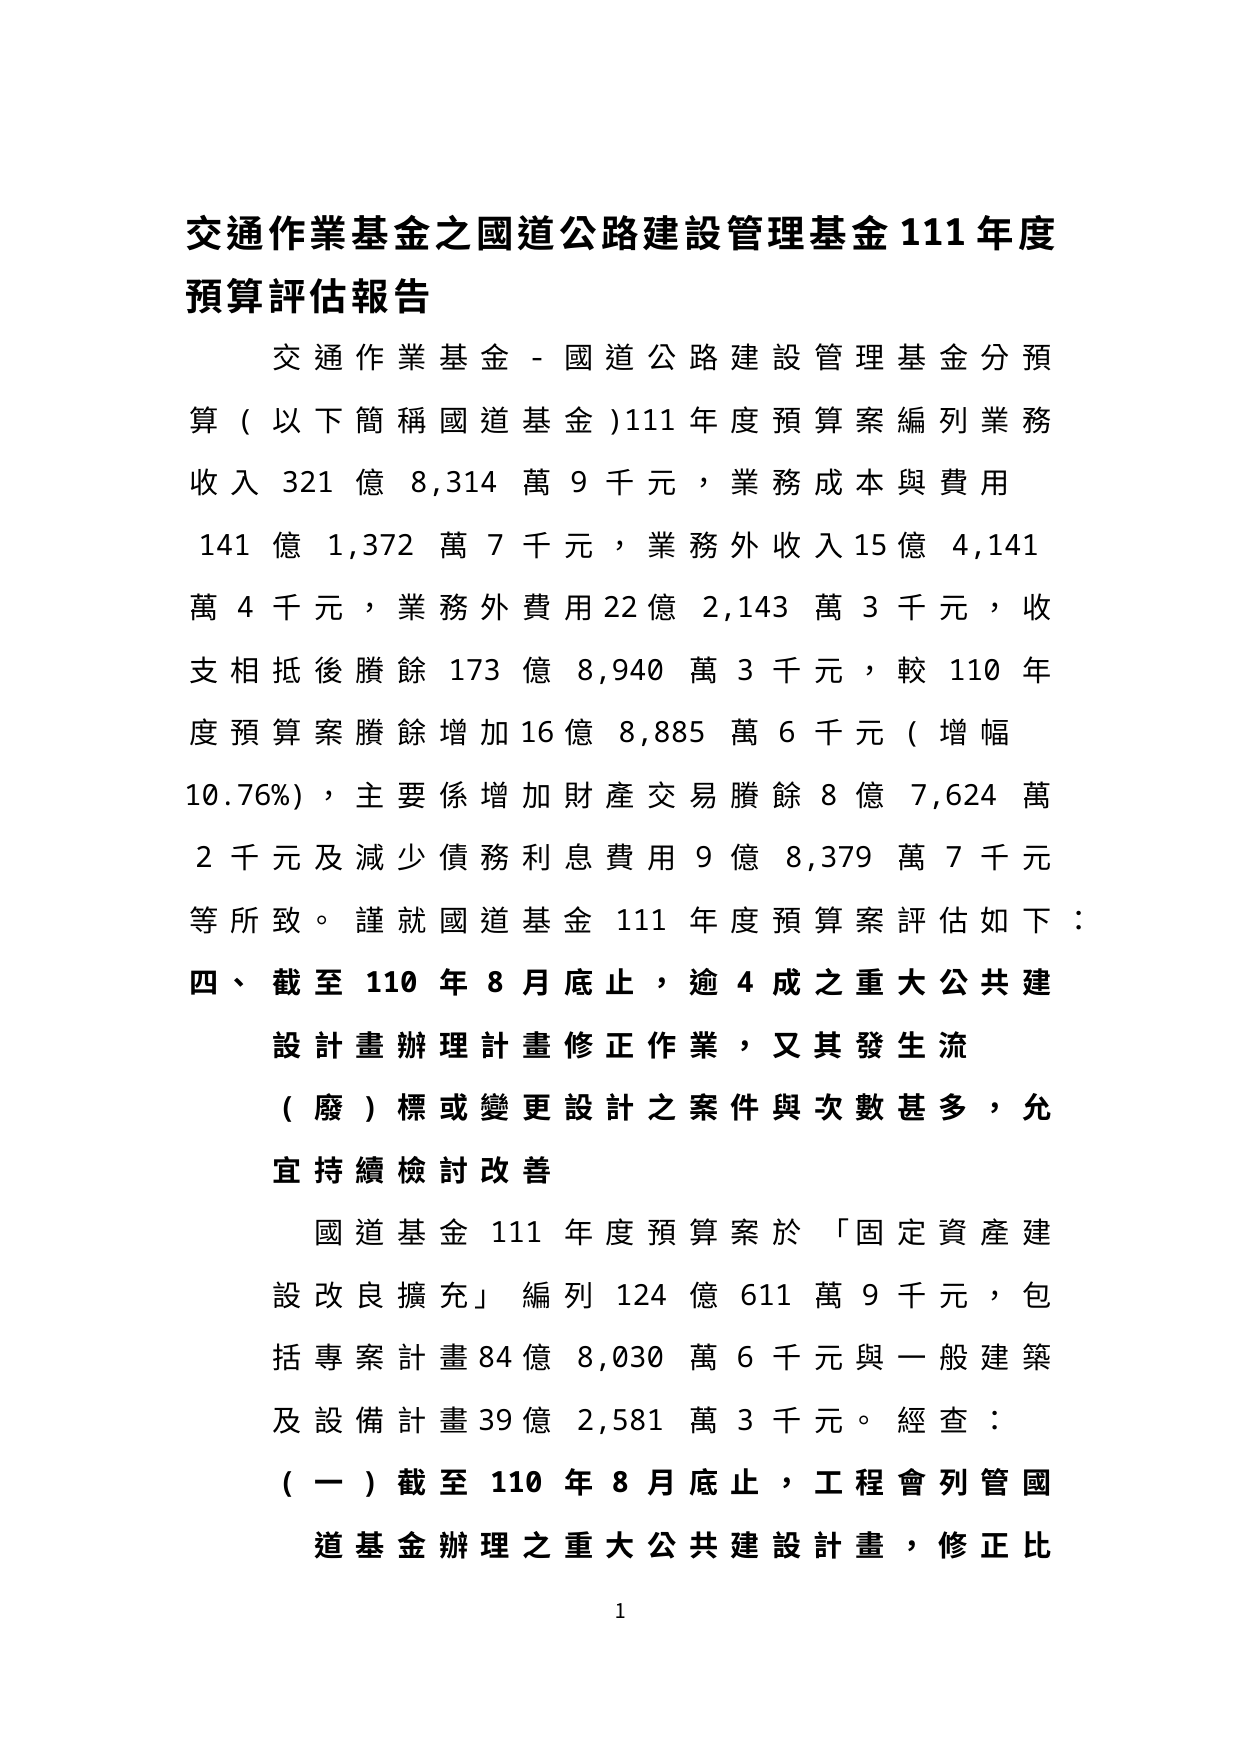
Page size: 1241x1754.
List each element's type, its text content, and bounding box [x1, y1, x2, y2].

text 國道基金111年度預算案於「固定資產建設改良擴充」編列124億611萬9千元，包括專案計畫84億8,030萬6千元與一般建築及設備計畫39億2,581萬3千元。經查： [242, 1189, 1058, 1439]
text (一)截至110年8月底止，工程會列管國道基金辦理之重大公共建設計畫，修正比 [242, 1439, 1058, 1564]
text 交通作業基金-國道公路建設管理基金分預算(以下簡稱國道基金)111年度預算案編列業務收入321億8,314萬9千元，業務成本與費用141億1,372萬7千元，業務外收入15億4,141萬4千元，業務外費用22億2,143萬3千元，收支相抵後賸餘173億8,940萬3千元，較110年度預算案賸餘增加16億8,885萬6千元(增幅10.76%)，主要係增加財產交易賸餘8億7,624萬2千元及減少債務利息費用9億8,379萬7千元等所致。謹就國道基金111年度預算案評估如下： [183, 314, 1058, 939]
text 交通作業基金之國道公路建設管理基金111年度預算評估報告 [183, 189, 1058, 314]
text 四、截至110年8月底止，逾4成之重大公共建設計畫辦理計畫修正作業，又其發生流(廢)標或變更設計之案件與次數甚多，允宜持續檢討改善 [183, 939, 1058, 1189]
